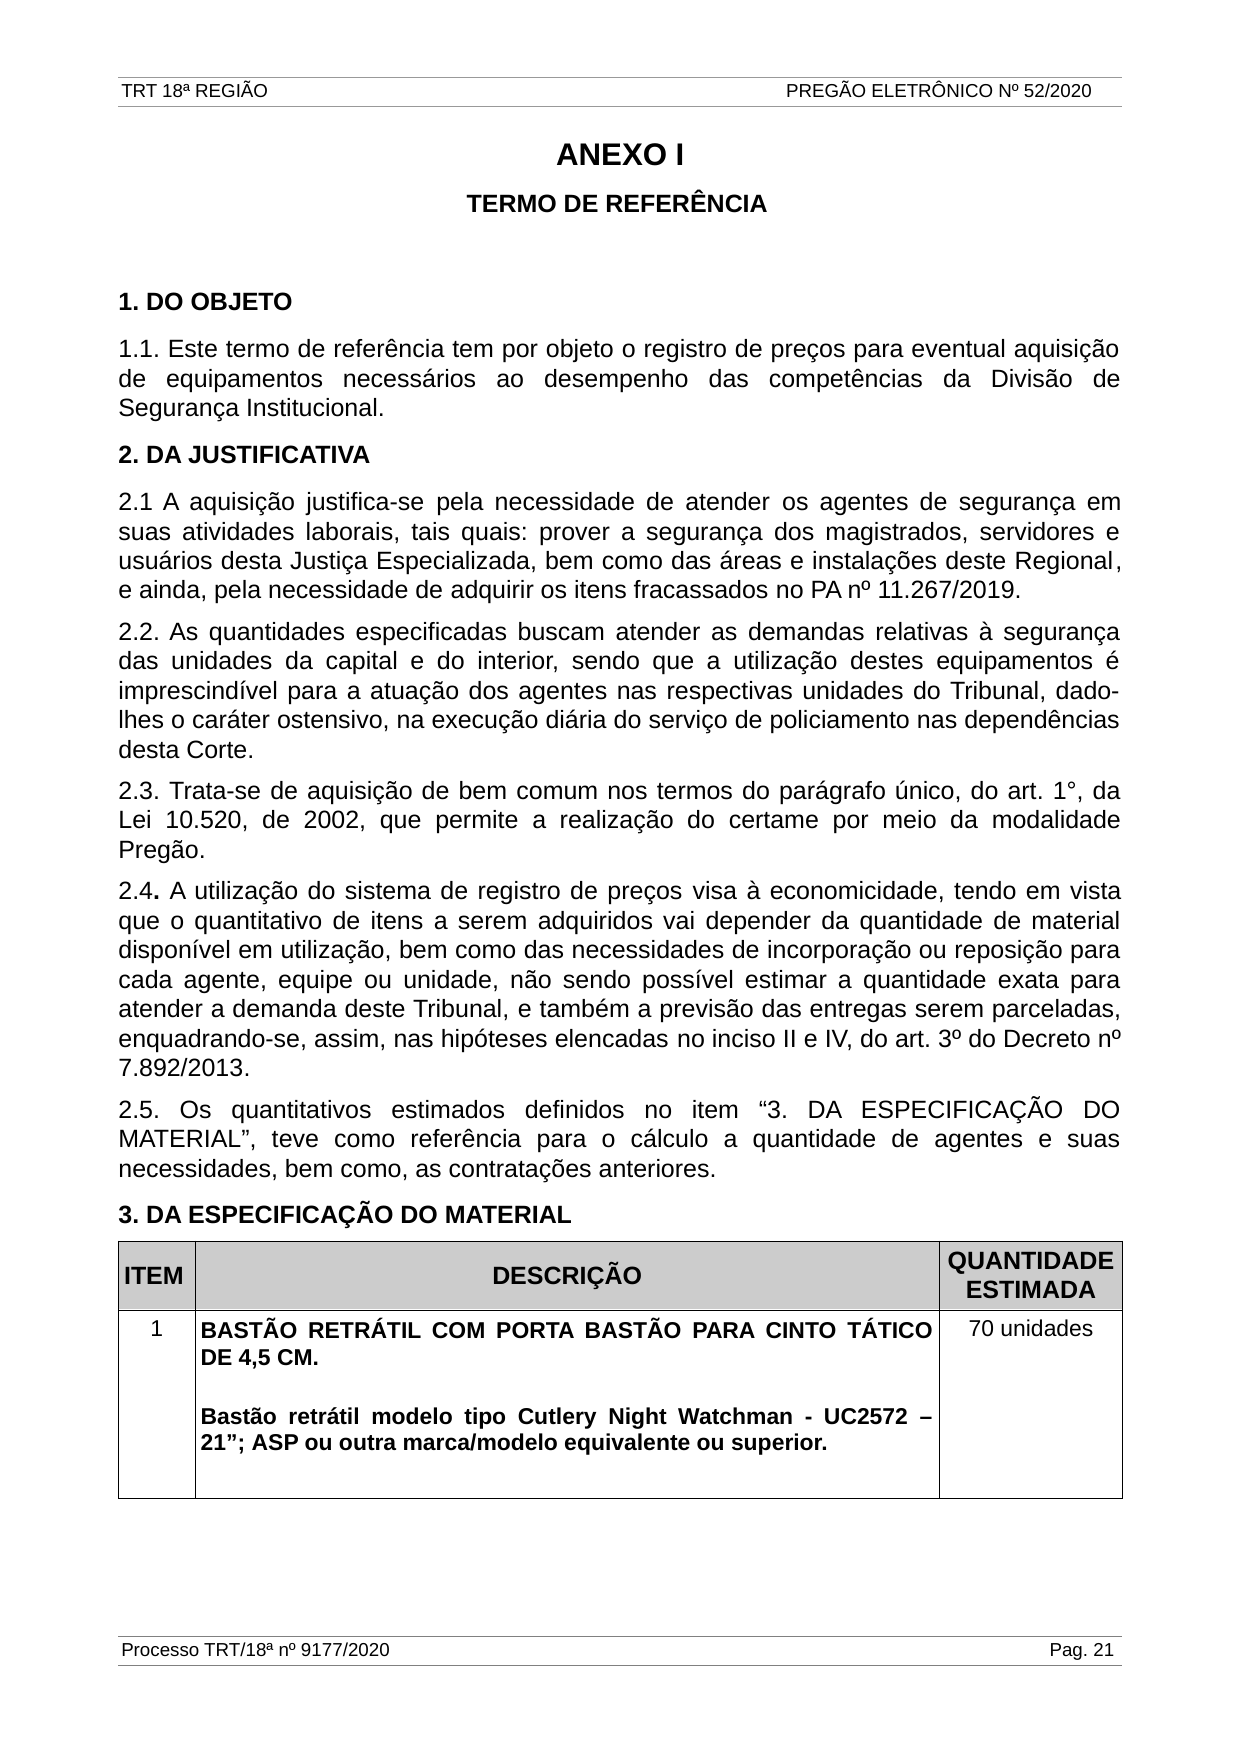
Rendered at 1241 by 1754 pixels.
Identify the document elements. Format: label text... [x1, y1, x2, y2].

text 2.3. Trata-se de aquisição de bem comum nos termos do parágrafo único, do art. 1°, da Lei 10.520, de 2002, que permite a realização do certame por meio da modalidade Pregão. [118, 775, 1122, 864]
table_cell BASTÃO RETRÁTIL COM PORTA BASTÃO PARA CINTO TÁTICO DE 4,5 CM. Bastão retrátil modelo tipo Cutlery Night Watchman - UC2572 – 21”; ASP ou outra marca/modelo equivalente ou superior. [196, 1311, 939, 1498]
text TERMO DE REFERÊNCIA [118, 189, 1122, 218]
text ANEXO I [118, 136, 1122, 171]
table_header QUANTIDADE ESTIMADA [940, 1242, 1122, 1309]
table_header ITEM [119, 1242, 195, 1309]
text 2.5. Os quantitativos estimados definidos no item “3. DA ESPECIFICAÇÃO DO MATERIAL”, teve como referência para o cálculo a quantidade de agentes e suas necessidades, bem como, as contratações anteriores. [118, 1094, 1122, 1182]
table_cell 1 [119, 1311, 195, 1498]
text 1.1. Este termo de referência tem por objeto o registro de preços para eventual aquisição de equipamentos necessários ao desempenho das competências da Divisão de Segurança Institucional. [118, 334, 1122, 422]
text 3. DA ESPECIFICAÇÃO DO MATERIAL [118, 1200, 1122, 1229]
text 1. DO OBJETO [118, 287, 1122, 316]
text 2.4. A utilização do sistema de registro de preços visa à economicidade, tendo em vista que o quantitativo de itens a serem adquiridos vai depender da quantidade de material disponível em utilização, bem como das necessidades de incorporação ou reposição para cada agente, equipe ou unidade, não sendo possível estimar a quantidade exata para atender a demanda deste Tribunal, e também a previsão das entregas serem parceladas, enquadrando-se, assim, nas hipóteses elencadas no inciso II e IV, do art. 3º do Decreto nº 7.892/2013. [118, 876, 1122, 1082]
text 2. DA JUSTIFICATIVA [118, 440, 1122, 468]
text 2.1 A aquisição justifica-se pela necessidade de atender os agentes de segurança em suas atividades laborais, tais quais: prover a segurança dos magistrados, servidores e usuários desta Justiça Especializada, bem como das áreas e instalações deste Regional, e ainda, pela necessidade de adquirir os itens fracassados no PA nº 11.267/2019. [118, 486, 1122, 604]
table_header DESCRIÇÃO [196, 1242, 939, 1309]
text 2.2. As quantidades especificadas buscam atender as demandas relativas à segurança das unidades da capital e do interior, sendo que a utilização destes equipamentos é imprescindível para a atuação dos agentes nas respectivas unidades do Tribunal, dado-lhes o caráter ostensivo, na execução diária do serviço de policiamento nas dependências desta Corte. [118, 616, 1122, 763]
table_cell 70 unidades [940, 1311, 1122, 1498]
